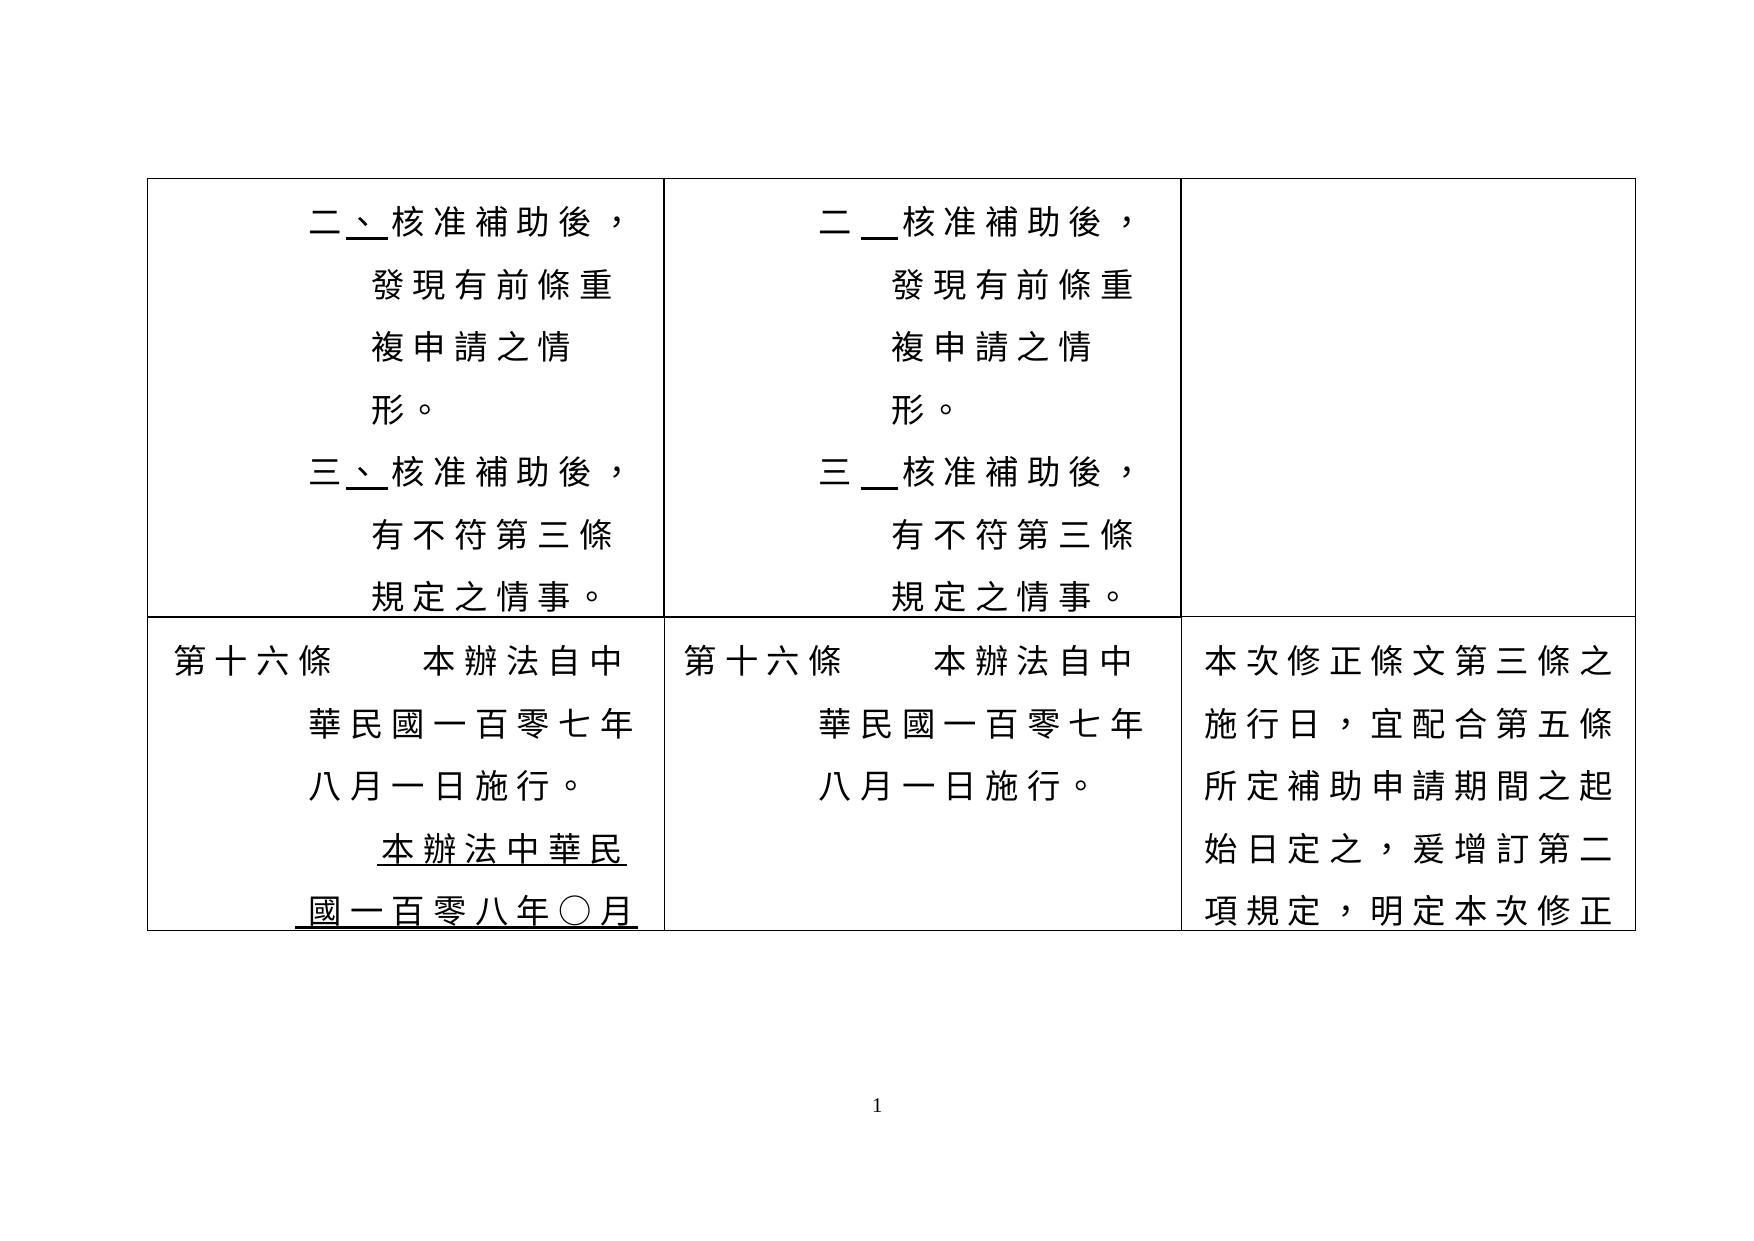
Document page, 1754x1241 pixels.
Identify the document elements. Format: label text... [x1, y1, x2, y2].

table_cell 二、核准補助後，發現有前條重複申請之情形。 三、核准補助後，有不符第三條規定之情事。 [148, 179, 663, 616]
table_cell 本次修正條文第三條之施行日，宜配合第五條所定補助申請期間之起始日定之，爰增訂第二項規定，明定本次修正 [1182, 617, 1635, 930]
table_cell 二 核准補助後，發現有前條重複申請之情形。 三 核准補助後，有不符第三條規定之情事。 [665, 179, 1180, 616]
table_cell 第十六條 本辦法自中華民國一百零七年八月一日施行。 [665, 618, 1181, 930]
table_cell 第十六條 本辦法自中華民國一百零七年八月一日施行。 本辦法中華民國一百零八年○月 [148, 618, 664, 930]
table_cell [1182, 179, 1635, 616]
